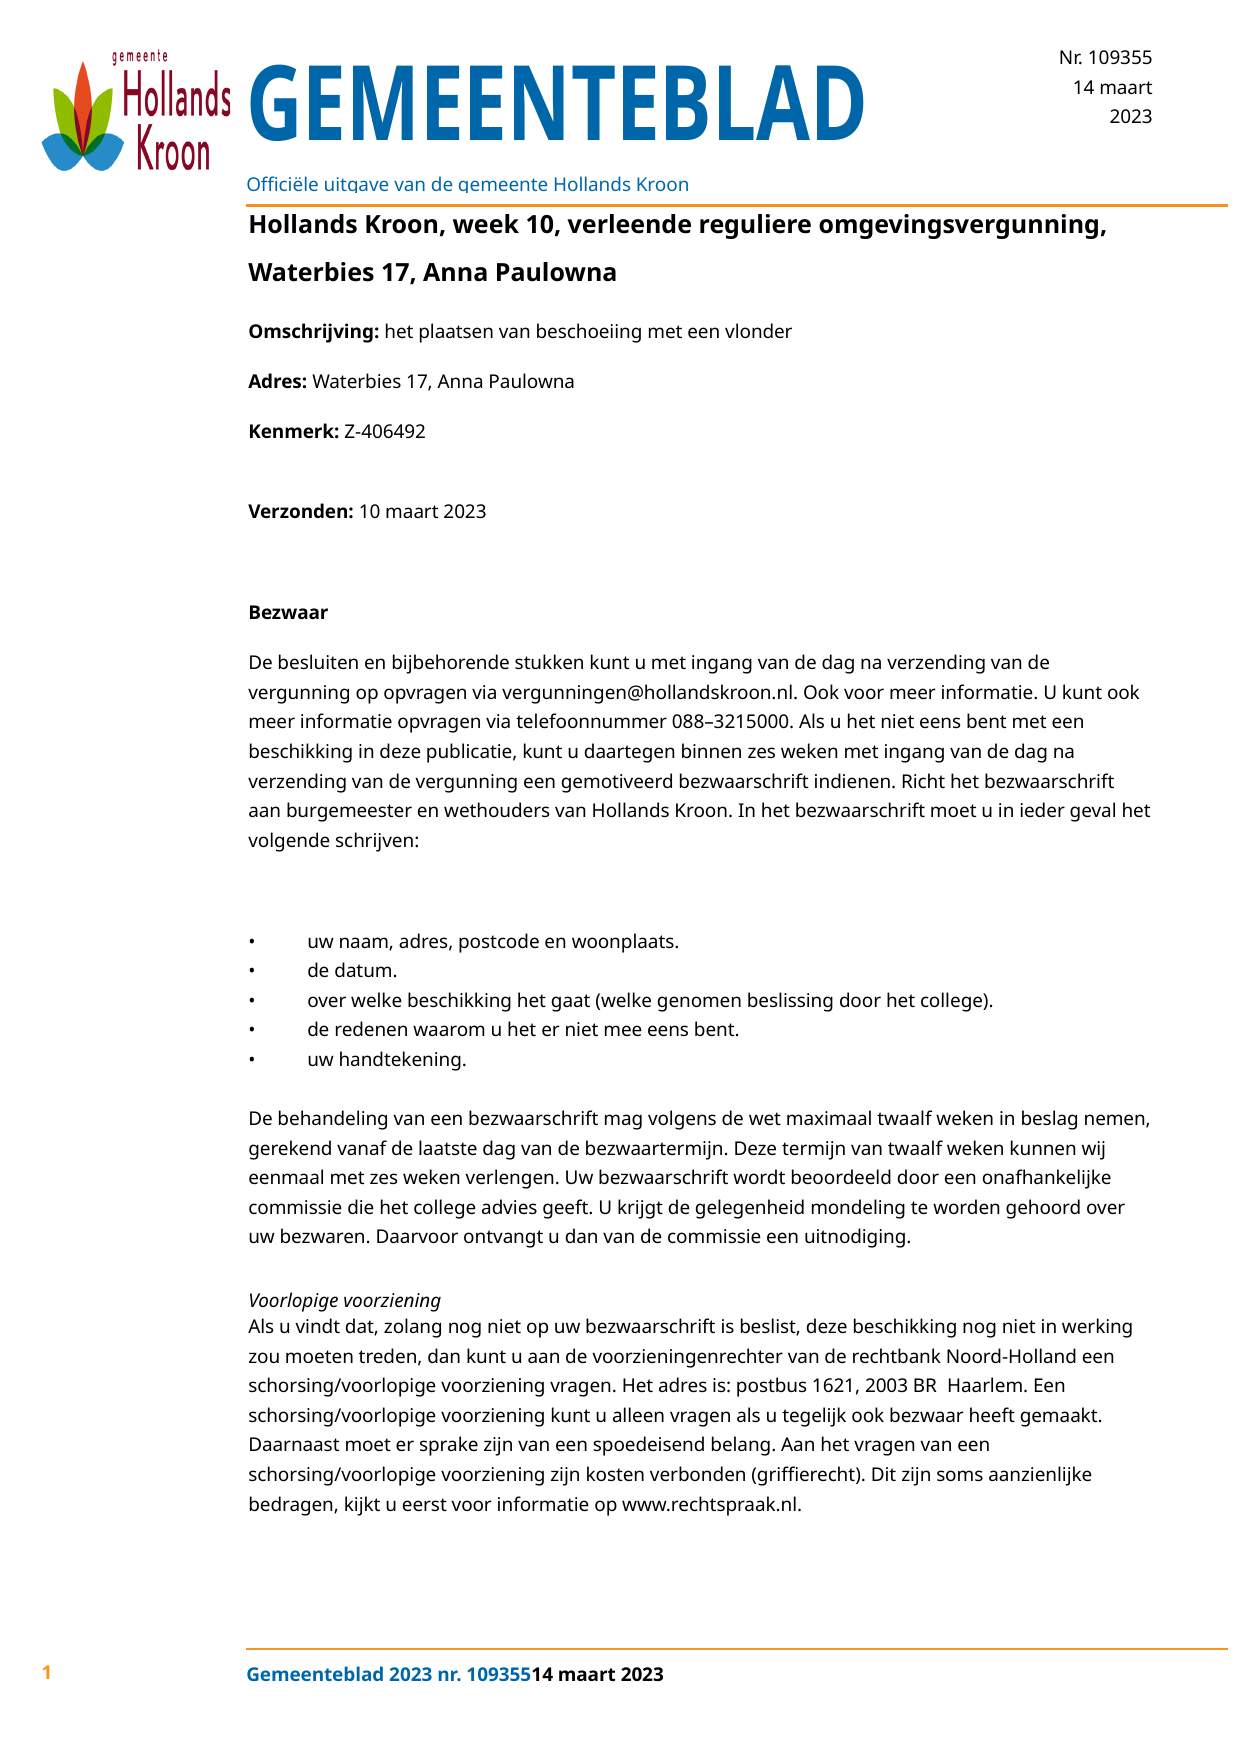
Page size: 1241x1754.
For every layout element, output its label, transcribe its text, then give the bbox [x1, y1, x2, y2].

list uw handtekening. [248, 1046, 1152, 1072]
text Als u vindt dat, zolang nog niet op uw bezwaarschrift is beslist, deze beschikking nog niet in werking zou moeten treden, dan kunt u aan de voorzieningenrechter van de rechtbank Noord-Holland een schorsing/voorlopige voorziening vragen. Het adres is: postbus 1621, 2003 BR Haarlem. Een schorsing/voorlopige voorziening kunt u alleen vragen als u tegelijk ook bezwaar heeft gemaakt. Daarnaast moet er sprake zijn van een spoedeisend belang. Aan het vragen van een schorsing/voorlopige voorziening zijn kosten verbonden (griffierecht). Dit zijn soms aanzienlijke bedragen, kijkt u eerst voor informatie op www.rechtspraak.nl. [248, 1313, 1152, 1517]
list de datum. [248, 957, 1152, 983]
text Adres: Waterbies 17, Anna Paulowna [248, 368, 1152, 394]
list de redenen waarom u het er niet mee eens bent. [248, 1017, 1152, 1042]
text Omschrijving: het plaatsen van beschoeiing met een vlonder [248, 318, 1152, 344]
table_header [248, 469, 700, 495]
picture [41, 47, 231, 172]
text Kenmerk: Z-406492 [248, 419, 1152, 444]
list uw naam, adres, postcode en woonplaats. [248, 928, 1152, 953]
text Hollands Kroon, week 10, verleende reguliere omgevingsvergunning, Waterbies 17, Anna Paulowna [248, 207, 1152, 288]
text De besluiten en bijbehorende stukken kunt u met ingang van de dag na verzending van de vergunning op opvragen via vergunningen@hollandskroon.nl. Ook voor meer informatie. U kunt ook meer informatie opvragen via telefoonnummer 088–3215000. Als u het niet eens bent met een beschikking in deze publicatie, kunt u daartegen binnen zes weken met ingang van de dag na verzending van de vergunning een gemotiveerd bezwaarschrift indienen. Richt het bezwaarschrift aan burgemeester en wethouders van Hollands Kroon. In het bezwaarschrift moet u in ieder geval het volgende schrijven: [248, 649, 1152, 853]
text Verzonden: 10 maart 2023 [248, 498, 1152, 524]
table_header [700, 469, 1152, 495]
text Bezwaar [248, 599, 1152, 625]
text De behandeling van een bezwaarschrift mag volgens de wet maximaal twaalf weken in beslag nemen, gerekend vanaf de laatste dag van de bezwaartermijn. Deze termijn van twaalf weken kunnen wij eenmaal met zes weken verlengen. Uw bezwaarschrift wordt beoordeeld door een onafhankelijke commissie die het college advies geeft. U krijgt de gelegenheid mondeling te worden gehoord over uw bezwaren. Daarvoor ontvangt u dan van de commissie een uitnodiging. [248, 1105, 1152, 1249]
list over welke beschikking het gaat (welke genomen beslissing door het college). [248, 987, 1152, 1013]
text Voorlopige voorziening [248, 1288, 1152, 1313]
